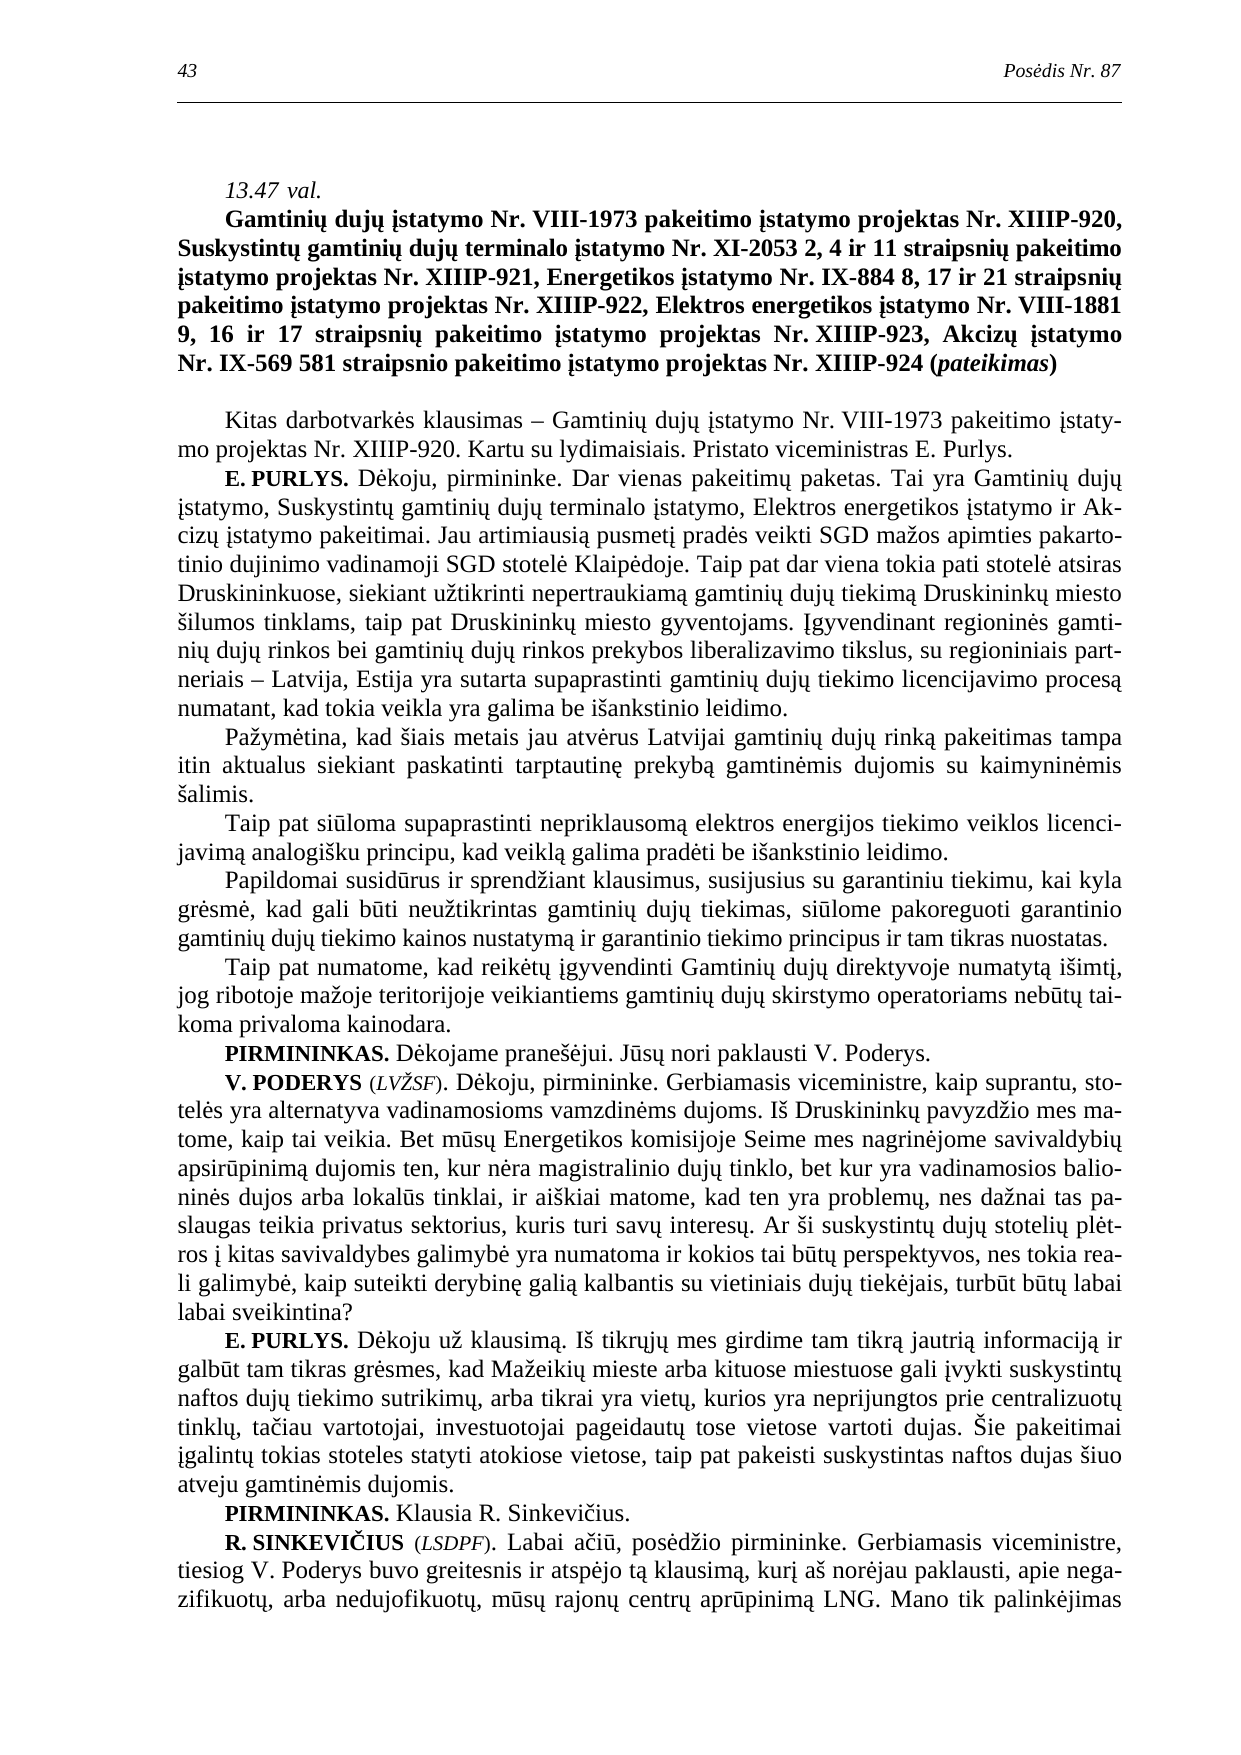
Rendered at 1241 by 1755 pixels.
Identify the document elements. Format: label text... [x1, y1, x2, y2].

text Pa­žy­mė­ti­na, kad šiais me­tais jau at­vė­rus Lat­vi­jai gam­ti­nių du­jų rin­ką pa­kei­ti­mas tam­pa itin ak­tu­a­lus sie­kiant pa­ska­tin­ti tarp­tau­ti­nę pre­ky­bą gam­ti­nė­mis du­jo­mis su kai­my­ni­nė­mis šali­mis. [177, 722, 1122, 808]
text V. PODERYS (LVŽSF). Dė­ko­ju, pir­mi­nin­ke. Ger­bia­ma­sis vi­ce­mi­nist­re, kaip su­pran­tu, sto­te­lės yra al­ter­na­ty­va va­di­na­mosioms vamz­di­nėms du­joms. Iš Drus­ki­nin­kų pa­vyz­džio mes ma­to­me, kaip tai vei­kia. Bet mū­sų Ener­ge­ti­kos ko­mi­si­jo­je Sei­me mes nag­ri­nė­jo­me sa­vi­val­dy­bių ap­si­rū­pi­ni­mą du­jo­mis ten, kur nė­ra ma­gist­ra­li­nio du­jų tin­klo, bet kur yra va­di­na­mo­sios ba­lio­ni­nės du­jos ar­ba lo­ka­lūs tin­klai, ir aiš­kiai ma­to­me, kad ten yra pro­ble­mų, nes daž­nai tas pa­slau­gas tei­kia pri­va­tus sek­to­rius, ku­ris tu­ri sa­vų in­te­re­sų. Ar ši su­skys­tin­tų du­jų sto­te­lių plėt­ros į ki­tas sa­vi­val­dy­bes ga­li­my­bė yra nu­ma­to­ma ir ko­kios tai bū­tų per­spek­ty­vos, nes to­kia re­a­li ga­li­my­bė, kaip su­teik­ti de­ry­bi­nę ga­lią kal­ban­tis su vie­ti­niais du­jų tie­kė­jais, tur­būt bū­tų la­bai la­bai svei­kin­ti­na? [177, 1067, 1122, 1325]
text Gam­ti­nių du­jų įsta­ty­mo Nr. VIII-1973 pa­kei­ti­mo įsta­ty­mo pro­jek­tas Nr. XIIIP-920, Su­skys­tin­tų gam­ti­nių du­jų ter­mi­na­lo įsta­ty­mo Nr. XI-2053 2, 4 ir 11 straips­nių pa­kei­ti­mo įsta­ty­mo pro­jek­tas Nr. XIIIP-921, Ener­ge­ti­kos įsta­ty­mo Nr. IX-884 8, 17 ir 21 straips­nių pa­kei­ti­mo įsta­ty­mo pro­jek­tas Nr. XIIIP-922, Elek­tros ener­ge­ti­kos įsta­ty­mo Nr. VIII-1881 9, 16 ir 17 straips­nių pa­kei­ti­mo įsta­ty­mo pro­jek­tas Nr. XIIIP-923, Ak­ci­zų įsta­ty­mo Nr. IX-569 581 straips­nio pa­kei­ti­mo įsta­ty­mo pro­jek­tas Nr. XIIIP-924 (pa­tei­ki­mas) [177, 204, 1122, 377]
text E. PURLYS. Dė­ko­ju, pir­mi­nin­ke. Dar vie­nas pa­kei­ti­mų pa­ke­tas. Tai yra Gam­ti­nių du­jų įsta­ty­mo, Su­skys­tin­tų gam­ti­nių du­jų ter­mi­na­lo įsta­ty­mo, Elek­tros ener­ge­ti­kos įsta­ty­mo ir Ak­ci­zų įsta­ty­mo pa­kei­ti­mai. Jau ar­ti­miau­sią pus­me­tį pra­dės veik­ti SGD ma­žos ap­im­ties pa­kar­to­ti­nio du­ji­ni­mo va­di­na­mo­ji SGD sto­te­lė Klai­pė­do­je. Taip pat dar vie­na to­kia pa­ti sto­te­lė at­si­ras Drus­ki­nin­kuo­se, sie­kiant už­tik­rin­ti ne­per­trau­kia­mą gam­ti­nių du­jų tie­ki­mą Drus­ki­nin­kų mies­to ši­lu­mos tin­klams, taip pat Drus­ki­nin­kų mies­to gy­ven­to­jams. Įgy­ven­di­nant re­gio­ni­nės gam­ti­nių du­jų rin­kos bei gam­ti­nių du­jų rin­kos pre­ky­bos li­be­ra­li­za­vi­mo tiks­lus, su re­gio­ni­niais part­ne­riais – Lat­vi­ja, Es­ti­ja yra su­tar­ta su­pap­ras­tin­ti gam­ti­nių du­jų tie­ki­mo li­cen­ci­ja­vi­mo pro­ce­są nu­ma­tant, kad to­kia veik­la yra ga­li­ma be iš­anks­ti­nio lei­di­mo. [177, 463, 1122, 722]
text Pa­pil­do­mai su­si­dū­rus ir spren­džiant klau­si­mus, su­si­ju­sius su ga­ran­ti­niu tie­ki­mu, kai ky­la grės­mė, kad ga­li bū­ti ne­už­tik­rin­tas gam­ti­nių du­jų tie­ki­mas, siū­lo­me pa­ko­re­guo­ti ga­ran­ti­nio gam­ti­nių du­jų tie­ki­mo kai­nos nu­sta­ty­mą ir ga­ran­ti­nio tie­ki­mo prin­ci­pus ir tam tik­ras nuo­sta­tas. [177, 865, 1122, 952]
text R. SINKEVIČIUS (LSDPF). La­bai ačiū, po­sė­džio pir­mi­nin­ke. Ger­bia­ma­sis vi­ce­mi­nist­re, tie­siog V. Po­de­rys bu­vo grei­tes­nis ir at­spė­jo tą klau­si­mą, ku­rį aš no­rė­jau pa­klaus­ti, apie ne­ga­zi­fi­kuo­tų, ar­ba ne­du­jo­fi­kuo­tų, mū­sų ra­jo­nų cen­trų ap­rū­pi­ni­mą LNG. Ma­no tik pa­lin­kė­ji­mas [177, 1527, 1122, 1613]
text PIRMININKAS. Dė­ko­ja­me pra­ne­šė­jui. Jū­sų no­ri pa­klaus­ti V. Po­de­rys. [177, 1038, 1122, 1067]
text PIRMININKAS. Klau­sia R. Sin­ke­vi­čius. [177, 1498, 1122, 1527]
text E. PURLYS. Dė­ko­ju už klau­si­mą. Iš tik­rų­jų mes gir­di­me tam tik­rą jaut­rią in­for­ma­ci­ją ir gal­būt tam tik­ras grės­mes, kad Ma­žei­kių mies­te ar­ba ki­tuo­se mies­tuo­se ga­li įvyk­ti su­skys­tin­tų naf­tos du­jų tie­ki­mo su­tri­ki­mų, ar­ba tik­rai yra vie­tų, ku­rios yra ne­pri­jung­tos prie cen­tra­li­zuo­tų tin­klų, ta­čiau var­to­to­jai, in­ves­tuo­to­jai pa­gei­dau­tų to­se vie­to­se var­to­ti du­jas. Šie pa­kei­ti­mai įga­lin­tų to­kias sto­te­les sta­ty­ti ato­kio­se vie­to­se, taip pat pa­keis­ti su­skys­tin­tas naf­tos du­jas šiuo at­ve­ju gam­ti­nė­mis du­jo­mis. [177, 1325, 1122, 1498]
text Taip pat siū­lo­ma su­pap­ras­tin­ti ne­pri­klau­so­mą elek­tros ener­gi­jos tie­ki­mo veik­los li­cen­ci­ja­vi­mą ana­lo­giš­ku prin­ci­pu, kad veik­lą ga­li­ma pra­dė­ti be iš­anks­ti­nio lei­di­mo. [177, 808, 1122, 865]
text 13.47 val. [224, 176, 1122, 204]
text Ki­tas dar­bo­tvarkės klau­si­mas – Gam­ti­nių du­jų įsta­ty­mo Nr. VIII-1973 pa­kei­ti­mo įsta­ty­mo pro­jek­tas Nr. XIIIP-920. Kar­tu su ly­di­mai­siais. Pri­sta­to vi­ce­mi­nist­ras E. Pur­lys. [177, 405, 1122, 463]
text Taip pat nu­ma­to­me, kad rei­kė­tų įgy­ven­din­ti Gam­ti­nių du­jų di­rek­ty­vo­je nu­ma­ty­tą iš­im­tį, jog ri­bo­to­je ma­žo­je te­ri­to­ri­jo­je vei­kian­tiems gam­ti­nių du­jų skirs­ty­mo ope­ra­to­riams ne­bū­tų tai­ko­ma pri­va­lo­ma kai­no­da­ra. [177, 952, 1122, 1038]
